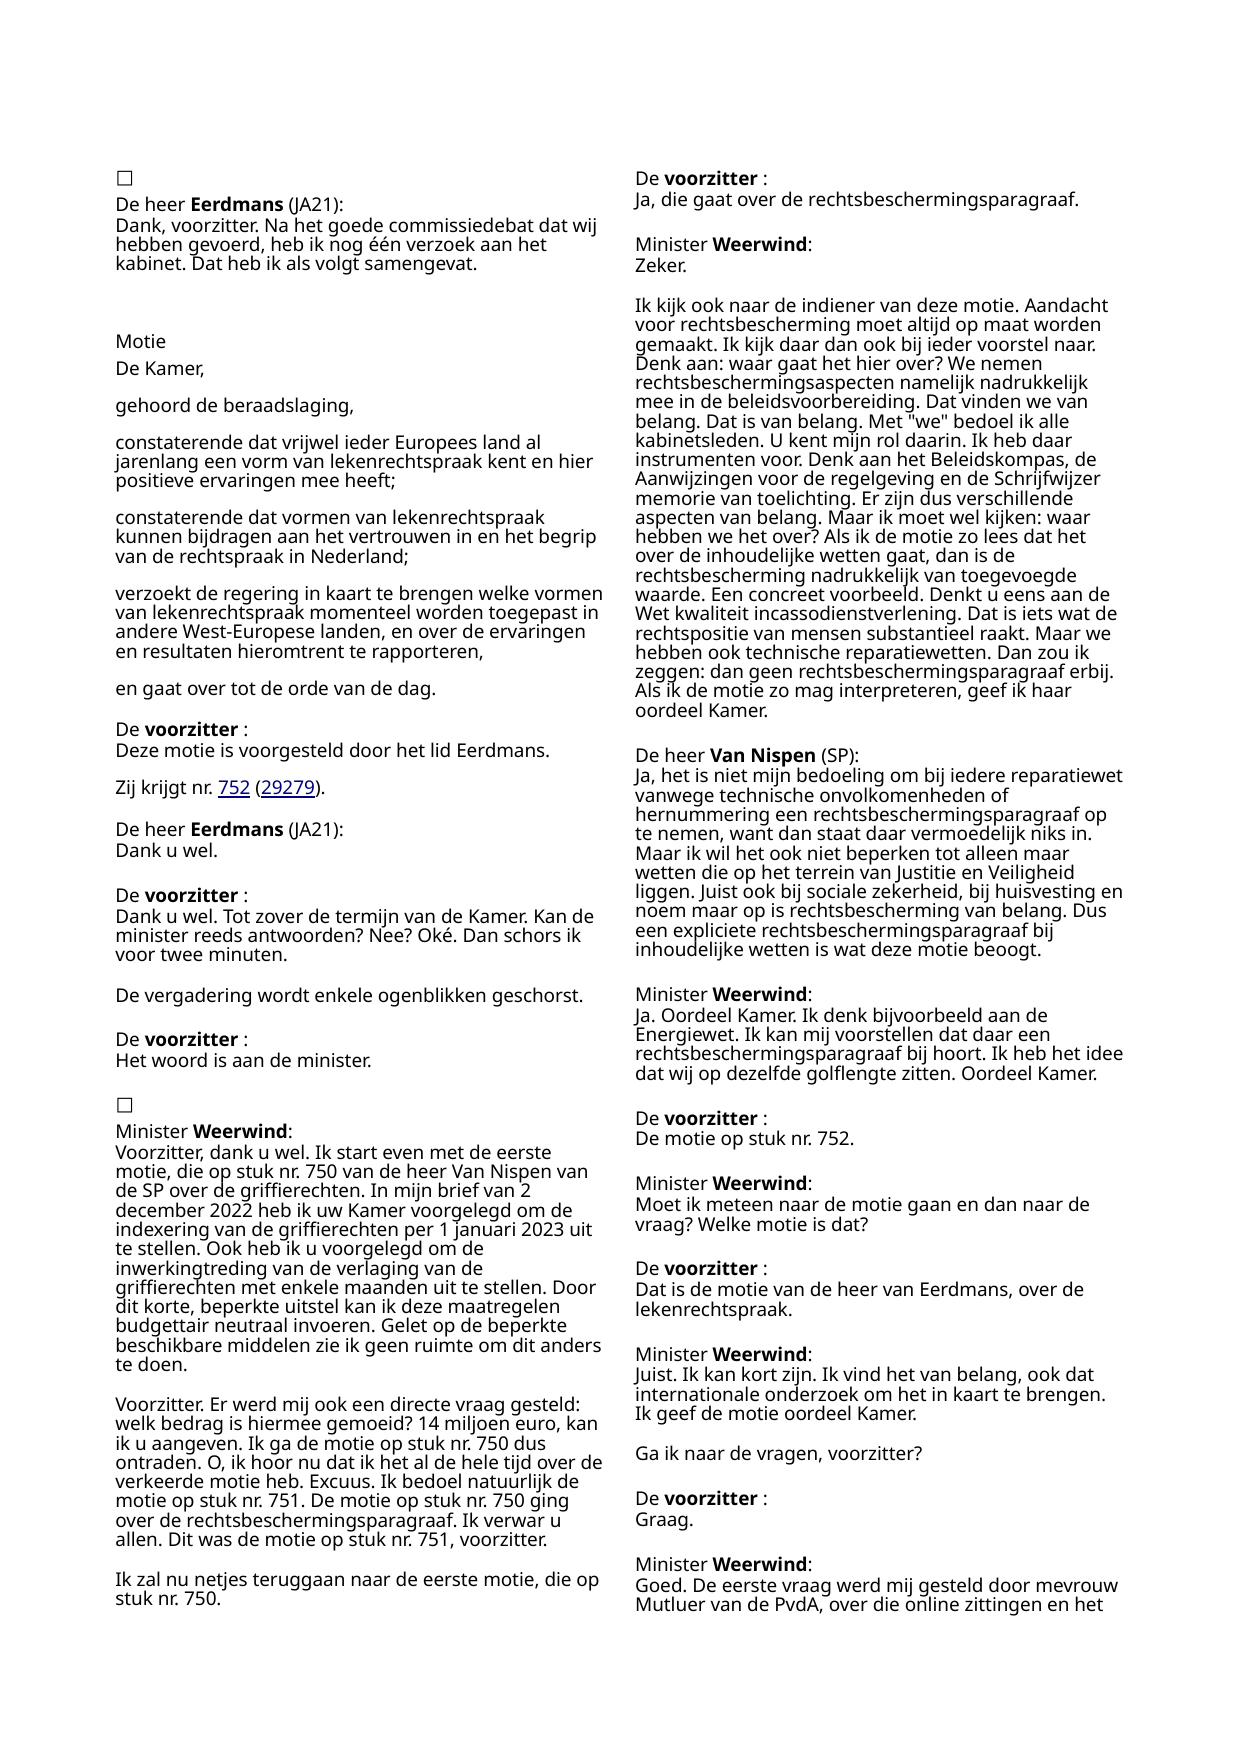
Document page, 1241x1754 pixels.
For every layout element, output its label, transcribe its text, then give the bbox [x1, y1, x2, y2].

text De vergadering wordt enkele ogenblikken geschorst. [115, 987, 605, 1006]
text Ja, het is niet mijn bedoeling om bij iedere reparatiewet vanwege technische onvolkomenheden of hernummering een rechtsbeschermingsparagraaf op te nemen, want dan staat daar vermoedelijk niks in. Maar ik wil het ook niet beperken tot alleen maar wetten die op het terrein van Justitie en Veiligheid liggen. Juist ook bij sociale zekerheid, bij huisvesting en noem maar op is rechtsbescherming van belang. Dus een expliciete rechtsbeschermingsparagraaf bij inhoudelijke wetten is wat deze motie beoogt. [635, 767, 1125, 960]
text De motie op stuk nr. 752. [635, 1130, 1125, 1150]
text Dank, voorzitter. Na het goede commissiedebat dat wij hebben gevoerd, heb ik nog één verzoek aan het kabinet. Dat heb ik als volgt samengevat. [115, 217, 605, 275]
text Ja, die gaat over de rechtsbeschermingsparagraaf. [635, 191, 1125, 210]
text Dank u wel. [115, 842, 605, 861]
text Minister Weerwind: [635, 981, 1125, 1007]
text De voorzitter : [635, 165, 1125, 191]
text Minister Weerwind: [635, 1171, 1125, 1196]
text De voorzitter : [635, 1485, 1125, 1511]
text gehoord de beraadslaging, [115, 397, 605, 416]
text De voorzitter : [635, 1105, 1125, 1130]
text Motie [115, 328, 605, 354]
text Ga ik naar de vragen, voorzitter? [635, 1445, 1125, 1464]
text Voorzitter, dank u wel. Ik start even met de eerste motie, die op stuk nr. 750 van de heer Van Nispen van de SP over de griffierechten. In mijn brief van 2 december 2022 heb ik uw Kamer voorgelegd om de indexering van de griffierechten per 1 januari 2023 uit te stellen. Ook heb ik u voorgelegd om de inwerkingtreding van de verlaging van de griffierechten met enkele maanden uit te stellen. Door dit korte, beperkte uitstel kan ik deze maatregelen budgettair neutraal invoeren. Gelet op de beperkte beschikbare middelen zie ik geen ruimte om dit anders te doen. [115, 1144, 605, 1375]
text Minister Weerwind: [635, 1551, 1125, 1577]
text Zij krijgt nr. 752 (29279). [115, 779, 605, 798]
text Minister Weerwind: [635, 1341, 1125, 1366]
text Dank u wel. Tot zover de termijn van de Kamer. Kan de minister reeds antwoorden? Nee? Oké. Dan schors ik voor twee minuten. [115, 908, 605, 966]
text Dat is de motie van de heer van Eerdmans, over de lekenrechtspraak. [635, 1281, 1125, 1320]
text De voorzitter : [635, 1256, 1125, 1281]
text Ik zal nu netjes teruggaan naar de eerste motie, die op stuk nr. 750. [115, 1571, 605, 1609]
text De voorzitter : [115, 1027, 605, 1052]
text Minister Weerwind: [115, 1118, 605, 1144]
text constaterende dat vrijwel ieder Europees land al jarenlang een vorm van lekenrechtspraak kent en hier positieve ervaringen mee heeft; [115, 434, 605, 492]
text en gaat over tot de orde van de dag. [115, 679, 605, 699]
text verzoekt de regering in kaart te brengen welke vormen van lekenrechtspraak momenteel worden toegepast in andere West-Europese landen, en over de ervaringen en resultaten hieromtrent te rapporteren, [115, 585, 605, 662]
text Minister Weerwind: [635, 231, 1125, 257]
text Voorzitter. Er werd mij ook een directe vraag gesteld: welk bedrag is hiermee gemoeid? 14 miljoen euro, kan ik u aangeven. Ik ga de motie op stuk nr. 750 dus ontraden. O, ik hoor nu dat ik het al de hele tijd over de verkeerde motie heb. Excuus. Ik bedoel natuurlijk de motie op stuk nr. 751. De motie op stuk nr. 750 ging over de rechtsbeschermingsparagraaf. Ik verwar u allen. Dit was de motie op stuk nr. 751, voorzitter. [115, 1396, 605, 1550]
text Goed. De eerste vraag werd mij gesteld door mevrouw Mutluer van de PvdA, over die online zittingen en het [635, 1577, 1125, 1615]
text De voorzitter : [115, 717, 605, 742]
text De heer Eerdmans (JA21): [115, 191, 605, 217]
text De heer Eerdmans (JA21): [115, 816, 605, 842]
text Moet ik meteen naar de motie gaan en dan naar de vraag? Welke motie is dat? [635, 1196, 1125, 1235]
text Het woord is aan de minister. [115, 1052, 605, 1072]
text constaterende dat vormen van lekenrechtspraak kunnen bijdragen aan het vertrouwen in en het begrip van de rechtspraak in Nederland; [115, 509, 605, 567]
text Ik kijk ook naar de indiener van deze motie. Aandacht voor rechtsbescherming moet altijd op maat worden gemaakt. Ik kijk daar dan ook bij ieder voorstel naar. Denk aan: waar gaat het hier over? We nemen rechtsbeschermingsaspecten namelijk nadrukkelijk mee in de beleidsvoorbereiding. Dat vinden we van belang. Dat is van belang. Met "we" bedoel ik alle kabinetsleden. U kent mijn rol daarin. Ik heb daar instrumenten voor. Denk aan het Beleidskompas, de Aanwijzingen voor de regelgeving en de Schrijfwijzer memorie van toelichting. Er zijn dus verschillende aspecten van belang. Maar ik moet wel kijken: waar hebben we het over? Als ik de motie zo lees dat het over de inhoudelijke wetten gaat, dan is de rechtsbescherming nadrukkelijk van toegevoegde waarde. Een concreet voorbeeld. Denkt u eens aan de Wet kwaliteit incassodienstverlening. Dat is iets wat de rechtspositie van mensen substantieel raakt. Maar we hebben ook technische reparatiewetten. Dan zou ik zeggen: dan geen rechtsbeschermingsparagraaf erbij. Als ik de motie zo mag interpreteren, geef ik haar oordeel Kamer. [635, 297, 1125, 721]
text De Kamer, [115, 360, 605, 379]
text Zeker. [635, 257, 1125, 276]
text Juist. Ik kan kort zijn. Ik vind het van belang, ook dat internationale onderzoek om het in kaart te brengen. Ik geef de motie oordeel Kamer. [635, 1366, 1125, 1424]
text Ja. Oordeel Kamer. Ik denk bijvoorbeeld aan de Energiewet. Ik kan mij voorstellen dat daar een rechtsbeschermingsparagraaf bij hoort. Ik heb het idee dat wij op dezelfde golflengte zitten. Oordeel Kamer. [635, 1007, 1125, 1084]
text De heer Van Nispen (SP): [635, 742, 1125, 767]
text De voorzitter : [115, 882, 605, 908]
text Graag. [635, 1511, 1125, 1530]
text Deze motie is voorgesteld door het lid Eerdmans. [115, 742, 605, 762]
text ⬜ [115, 165, 605, 191]
text ⬜ [115, 1092, 605, 1118]
